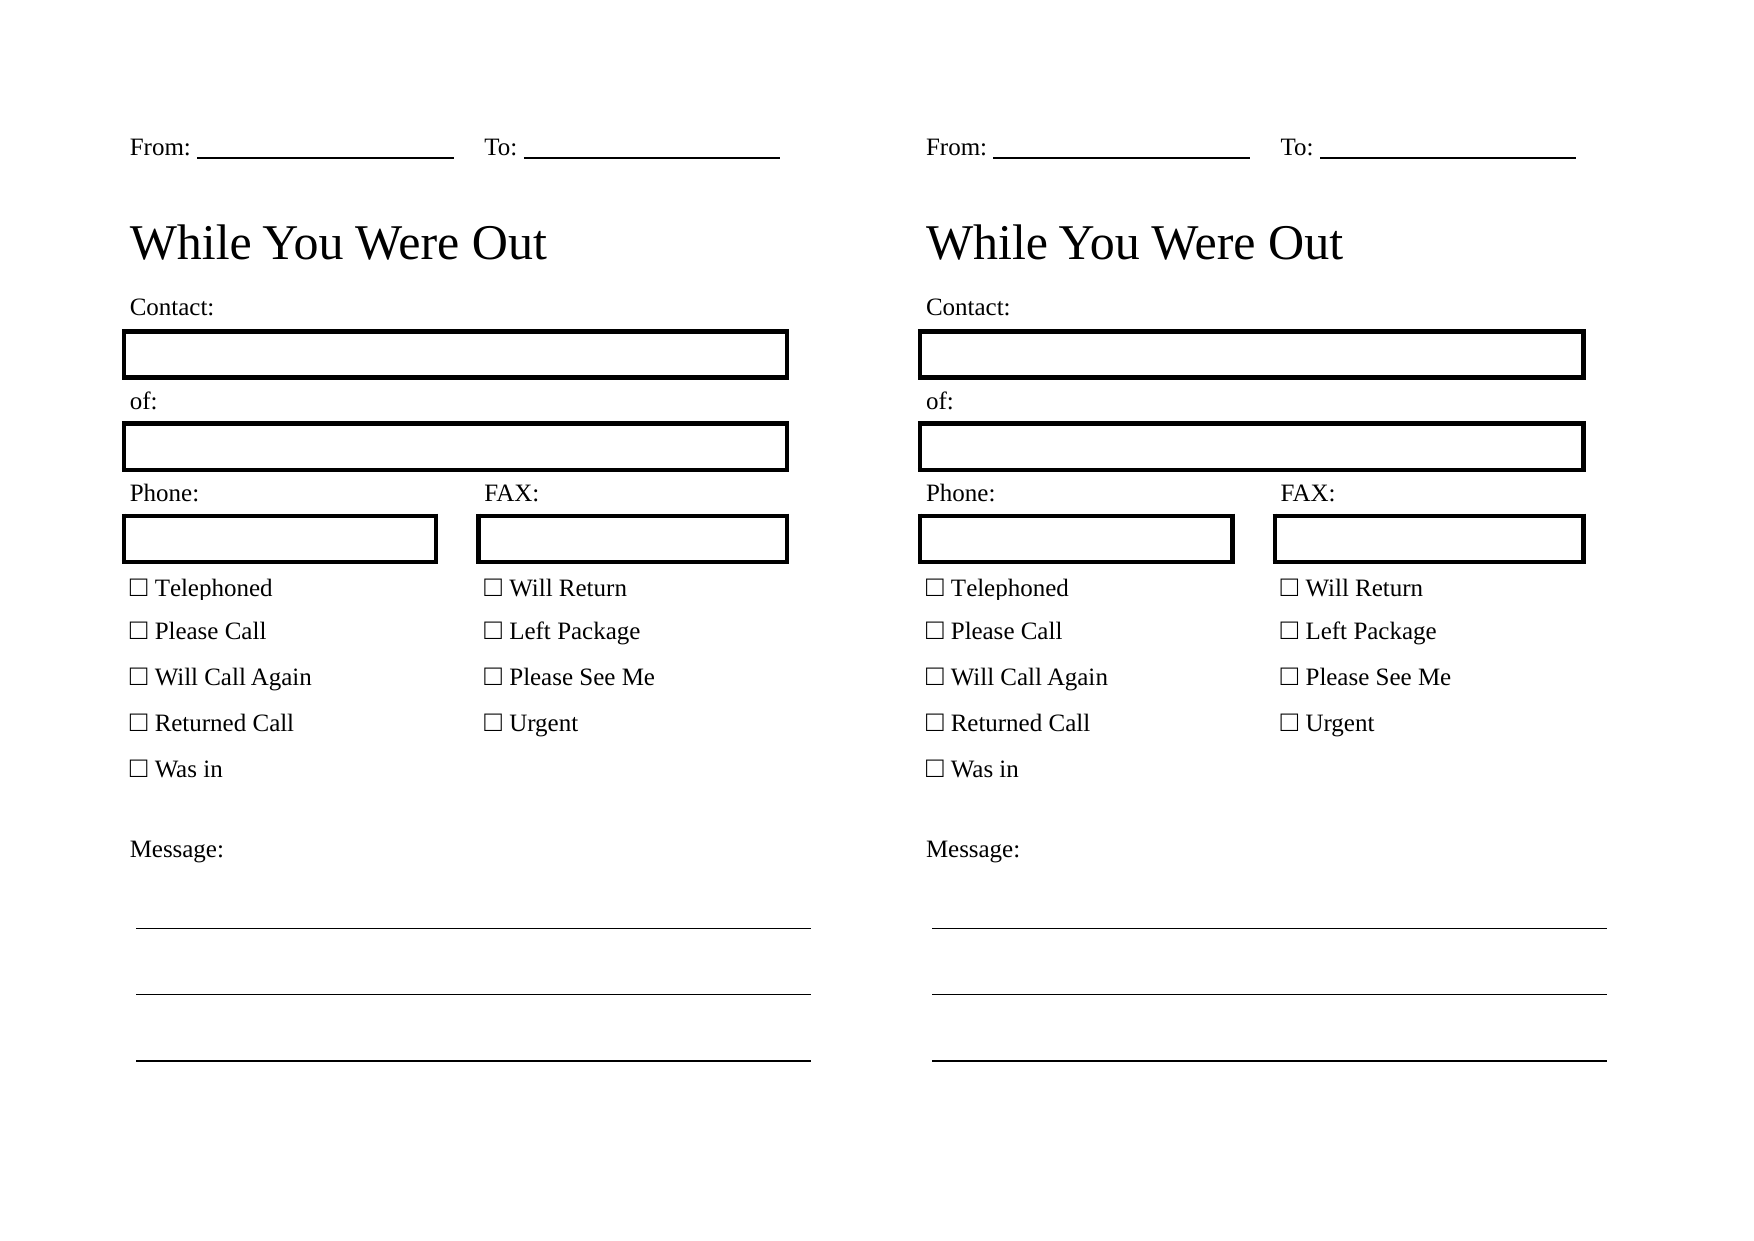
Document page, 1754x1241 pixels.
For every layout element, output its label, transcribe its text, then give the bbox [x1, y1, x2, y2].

table_cell □ Please See Me [1275, 652, 1630, 698]
table_cell [124, 790, 834, 825]
table_cell □ Was in [124, 744, 478, 790]
table_cell Contact: [920, 283, 1275, 329]
table_header To: [479, 124, 834, 170]
table_cell [479, 380, 787, 421]
table_cell □ Will Call Again [124, 652, 478, 698]
table_cell FAX: [1275, 472, 1583, 513]
table_cell □ Urgent [1275, 698, 1630, 744]
table_cell [920, 1004, 1630, 1069]
table_cell [1233, 472, 1275, 513]
table_cell □ Left Package [479, 606, 834, 652]
table_cell [479, 283, 834, 329]
table_cell While You Were Out [124, 199, 834, 283]
table_cell [920, 871, 1630, 937]
table_header [118, 118, 877, 1075]
table_cell [789, 329, 834, 375]
table_cell [1277, 518, 1581, 559]
table_cell [124, 170, 478, 199]
table_cell [789, 514, 834, 559]
table_cell [922, 518, 1230, 559]
table_cell [1586, 329, 1630, 375]
table_cell [920, 790, 1630, 825]
table_cell [438, 514, 476, 559]
table_cell [920, 170, 1275, 199]
table_cell [479, 170, 834, 199]
table_cell Contact: [124, 283, 478, 329]
table_header From: [920, 124, 1275, 170]
table_cell of: [124, 380, 436, 421]
table_cell [922, 334, 1581, 375]
table_cell □ Telephoned [920, 560, 1275, 606]
table_header [877, 118, 1636, 1075]
table_cell [1275, 744, 1630, 790]
table_cell [1275, 380, 1583, 421]
table_cell [920, 937, 1630, 1003]
table_cell □ Was in [920, 744, 1275, 790]
table_cell [1584, 375, 1630, 421]
table_cell [1233, 380, 1275, 421]
table_cell Message: [920, 825, 1630, 871]
table_cell □ Will Return [479, 560, 834, 606]
table_cell [1235, 514, 1273, 559]
table_cell Phone: [920, 472, 1232, 513]
table_cell [1275, 170, 1630, 199]
table_cell □ Left Package [1275, 606, 1630, 652]
table_cell [789, 421, 834, 467]
table_cell [481, 518, 785, 559]
table_cell While You Were Out [920, 199, 1630, 283]
table_cell □ Please Call [124, 606, 478, 652]
table_cell [1586, 421, 1630, 467]
table_cell □ Please Call [920, 606, 1275, 652]
table_cell [479, 744, 834, 790]
table_cell [126, 334, 785, 375]
table_cell [1586, 514, 1630, 559]
table_cell □ Please See Me [479, 652, 834, 698]
table_cell □ Will Call Again [920, 652, 1275, 698]
table_cell [922, 426, 1581, 467]
table_cell FAX: [479, 472, 787, 513]
table_header From: [124, 124, 478, 170]
table_cell [124, 937, 834, 1003]
table_cell [1584, 468, 1630, 513]
table_cell □ Returned Call [124, 698, 478, 744]
table_cell □ Telephoned [124, 560, 478, 606]
table_cell [787, 375, 834, 421]
table_cell [436, 380, 478, 421]
table_cell [126, 426, 785, 467]
table_cell Message: [124, 825, 834, 871]
table_cell Phone: [124, 472, 436, 513]
table_cell [436, 472, 478, 513]
table_cell [124, 871, 834, 937]
table_header To: [1275, 124, 1630, 170]
table_cell [1275, 283, 1630, 329]
table_cell □ Urgent [479, 698, 834, 744]
table_cell [126, 518, 434, 559]
table_cell of: [920, 380, 1232, 421]
table_cell □ Will Return [1275, 560, 1630, 606]
table_cell [787, 468, 834, 513]
table_cell [124, 1004, 834, 1069]
table_cell □ Returned Call [920, 698, 1275, 744]
